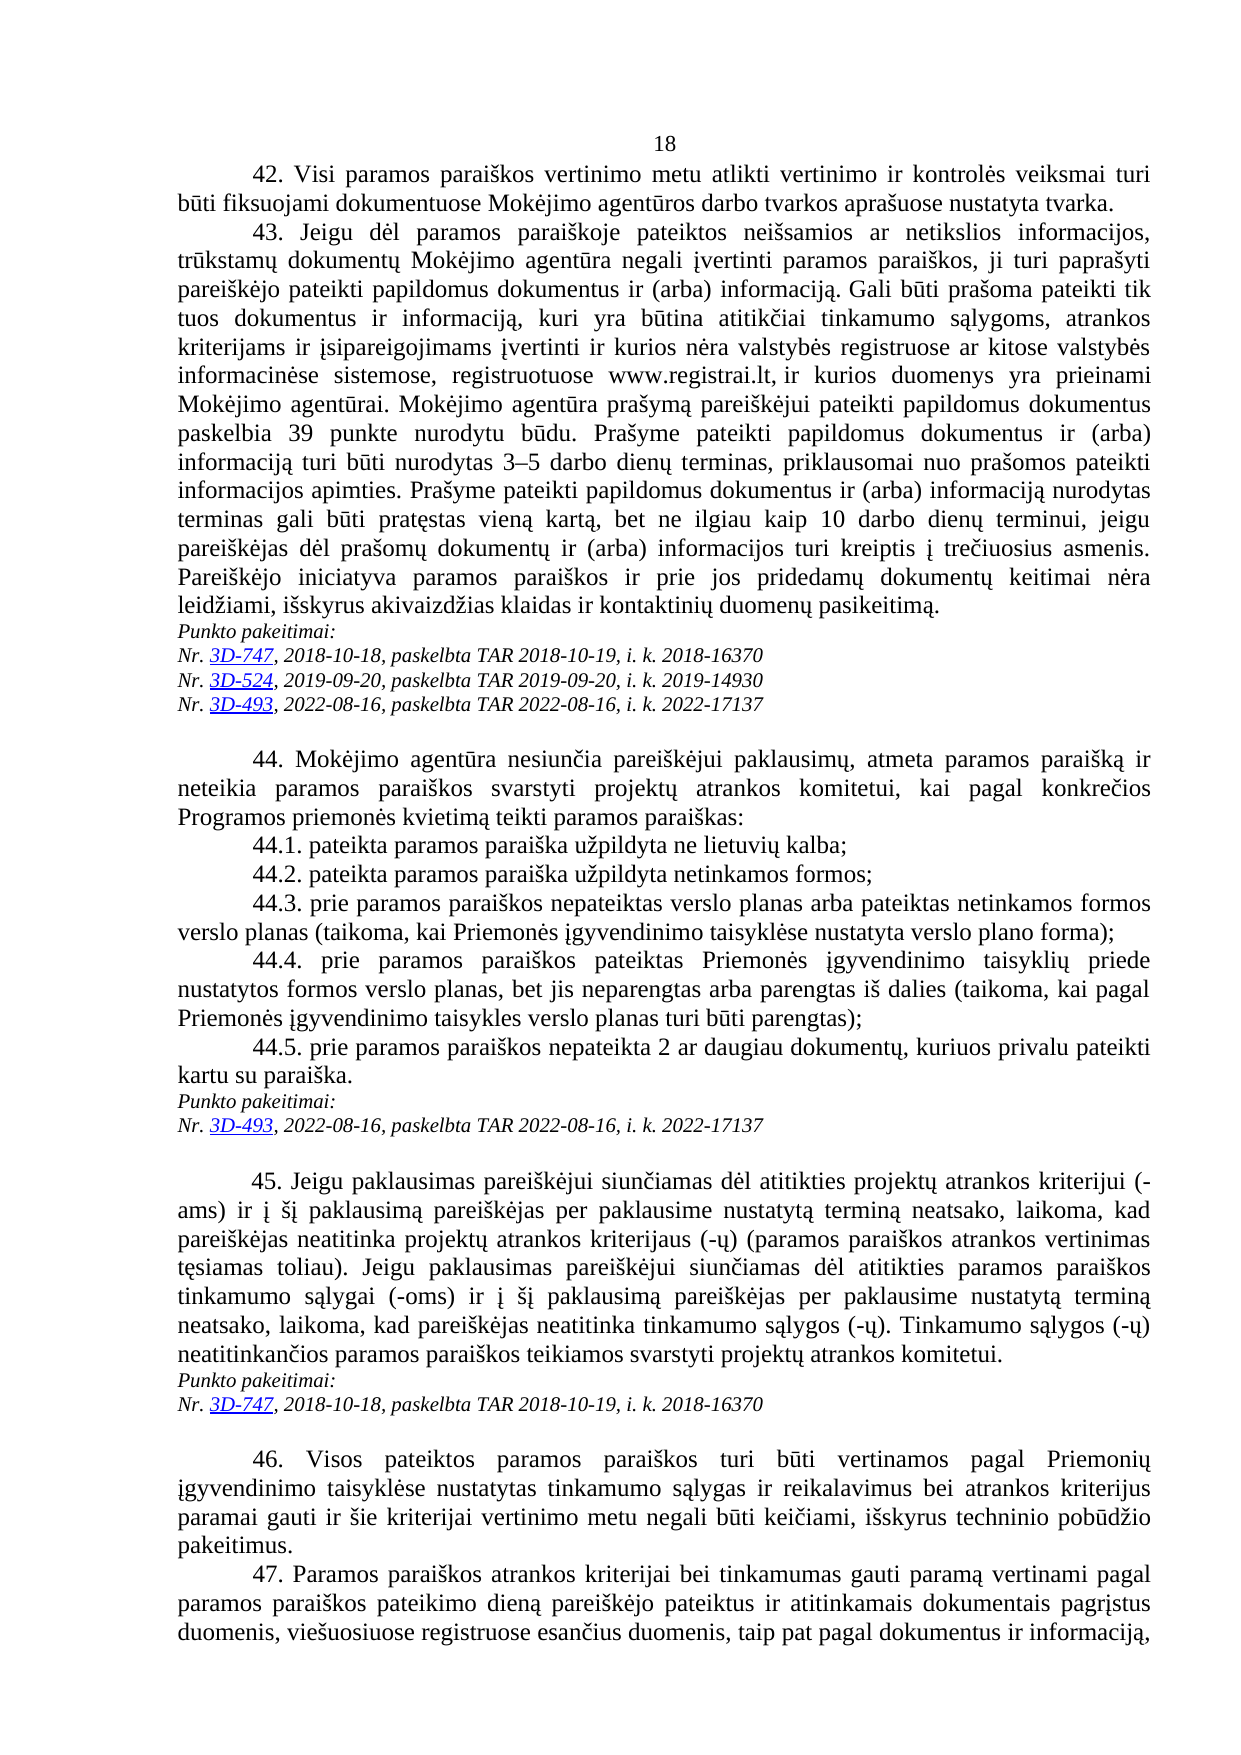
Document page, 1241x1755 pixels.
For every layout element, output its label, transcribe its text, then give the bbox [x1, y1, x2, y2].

text Punkto pakeitimai: [177, 619, 1152, 643]
text 44.1. pateikta paramos paraiška užpildyta ne lietuvių kalba; [177, 831, 1152, 859]
text 44.2. pateikta paramos paraiška užpildyta netinkamos formos; [177, 859, 1152, 888]
text Nr. 3D-493, 2022-08-16, paskelbta TAR 2022-08-16, i. k. 2022-17137 [177, 692, 1152, 716]
text Punkto pakeitimai: [177, 1089, 1152, 1113]
text 47. Paramos paraiškos atrankos kriterijai bei tinkamumas gauti paramą vertinami pagal paramos paraiškos pateikimo dieną pareiškėjo pateiktus ir atitinkamais dokumentais pagrįstus duomenis, viešuosiuose registruose esančius duomenis, taip pat pagal dokumentus ir informaciją, [177, 1559, 1152, 1646]
text Nr. 3D-493, 2022-08-16, paskelbta TAR 2022-08-16, i. k. 2022-17137 [177, 1113, 1152, 1137]
text 44.5. prie paramos paraiškos nepateikta 2 ar daugiau dokumentų, kuriuos privalu pateikti kartu su paraiška. [177, 1032, 1152, 1089]
text 46. Visos pateiktos paramos paraiškos turi būti vertinamos pagal Priemonių įgyvendinimo taisyklėse nustatytas tinkamumo sąlygas ir reikalavimus bei atrankos kriterijus paramai gauti ir šie kriterijai vertinimo metu negali būti keičiami, išskyrus techninio pobūdžio pakeitimus. [177, 1444, 1152, 1559]
text Punkto pakeitimai: [177, 1367, 1152, 1392]
text Nr. 3D-524, 2019-09-20, paskelbta TAR 2019-09-20, i. k. 2019-14930 [177, 667, 1152, 692]
text 44.4. prie paramos paraiškos pateiktas Priemonės įgyvendinimo taisyklių priede nustatytos formos verslo planas, bet jis neparengtas arba parengtas iš dalies (taikoma, kai pagal Priemonės įgyvendinimo taisykles verslo planas turi būti parengtas); [177, 946, 1152, 1032]
text 45. Jeigu paklausimas pareiškėjui siunčiamas dėl atitikties projektų atrankos kriterijui (-ams) ir į šį paklausimą pareiškėjas per paklausime nustatytą terminą neatsako, laikoma, kad pareiškėjas neatitinka projektų atrankos kriterijaus (-ų) (paramos paraiškos atrankos vertinimas tęsiamas toliau). Jeigu paklausimas pareiškėjui siunčiamas dėl atitikties paramos paraiškos tinkamumo sąlygai (-oms) ir į šį paklausimą pareiškėjas per paklausime nustatytą terminą neatsako, laikoma, kad pareiškėjas neatitinka tinkamumo sąlygos (-ų). Tinkamumo sąlygos (-ų) neatitinkančios paramos paraiškos teikiamos svarstyti projektų atrankos komitetui. [177, 1166, 1152, 1367]
text Nr. 3D-747, 2018-10-18, paskelbta TAR 2018-10-19, i. k. 2018-16370 [177, 643, 1152, 667]
text Nr. 3D-747, 2018-10-18, paskelbta TAR 2018-10-19, i. k. 2018-16370 [177, 1392, 1152, 1416]
text 44. Mokėjimo agentūra nesiunčia pareiškėjui paklausimų, atmeta paramos paraišką ir neteikia paramos paraiškos svarstyti projektų atrankos komitetui, kai pagal konkrečios Programos priemonės kvietimą teikti paramos paraiškas: [177, 744, 1152, 831]
text 42. Visi paramos paraiškos vertinimo metu atlikti vertinimo ir kontrolės veiksmai turi būti fiksuojami dokumentuose Mokėjimo agentūros darbo tvarkos aprašuose nustatyta tvarka. [177, 159, 1152, 217]
text 44.3. prie paramos paraiškos nepateiktas verslo planas arba pateiktas netinkamos formos verslo planas (taikoma, kai Priemonės įgyvendinimo taisyklėse nustatyta verslo plano forma); [177, 888, 1152, 946]
text 43. Jeigu dėl paramos paraiškoje pateiktos neišsamios ar netikslios informacijos, trūkstamų dokumentų Mokėjimo agentūra negali įvertinti paramos paraiškos, ji turi paprašyti pareiškėjo pateikti papildomus dokumentus ir (arba) informaciją. Gali būti prašoma pateikti tik tuos dokumentus ir informaciją, kuri yra būtina atitikčiai tinkamumo sąlygoms, atrankos kriterijams ir įsipareigojimams įvertinti ir kurios nėra valstybės registruose ar kitose valstybės informacinėse sistemose, registruotuose www.registrai.lt, ir kurios duomenys yra prieinami Mokėjimo agentūrai. Mokėjimo agentūra prašymą pareiškėjui pateikti papildomus dokumentus paskelbia 39 punkte nurodytu būdu. Prašyme pateikti papildomus dokumentus ir (arba) informaciją turi būti nurodytas 3–5 darbo dienų terminas, priklausomai nuo prašomos pateikti informacijos apimties. Prašyme pateikti papildomus dokumentus ir (arba) informaciją nurodytas terminas gali būti pratęstas vieną kartą, bet ne ilgiau kaip 10 darbo dienų terminui, jeigu pareiškėjas dėl prašomų dokumentų ir (arba) informacijos turi kreiptis į trečiuosius asmenis. Pareiškėjo iniciatyva paramos paraiškos ir prie jos pridedamų dokumentų keitimai nėra leidžiami, išskyrus akivaizdžias klaidas ir kontaktinių duomenų pasikeitimą. [177, 217, 1152, 619]
